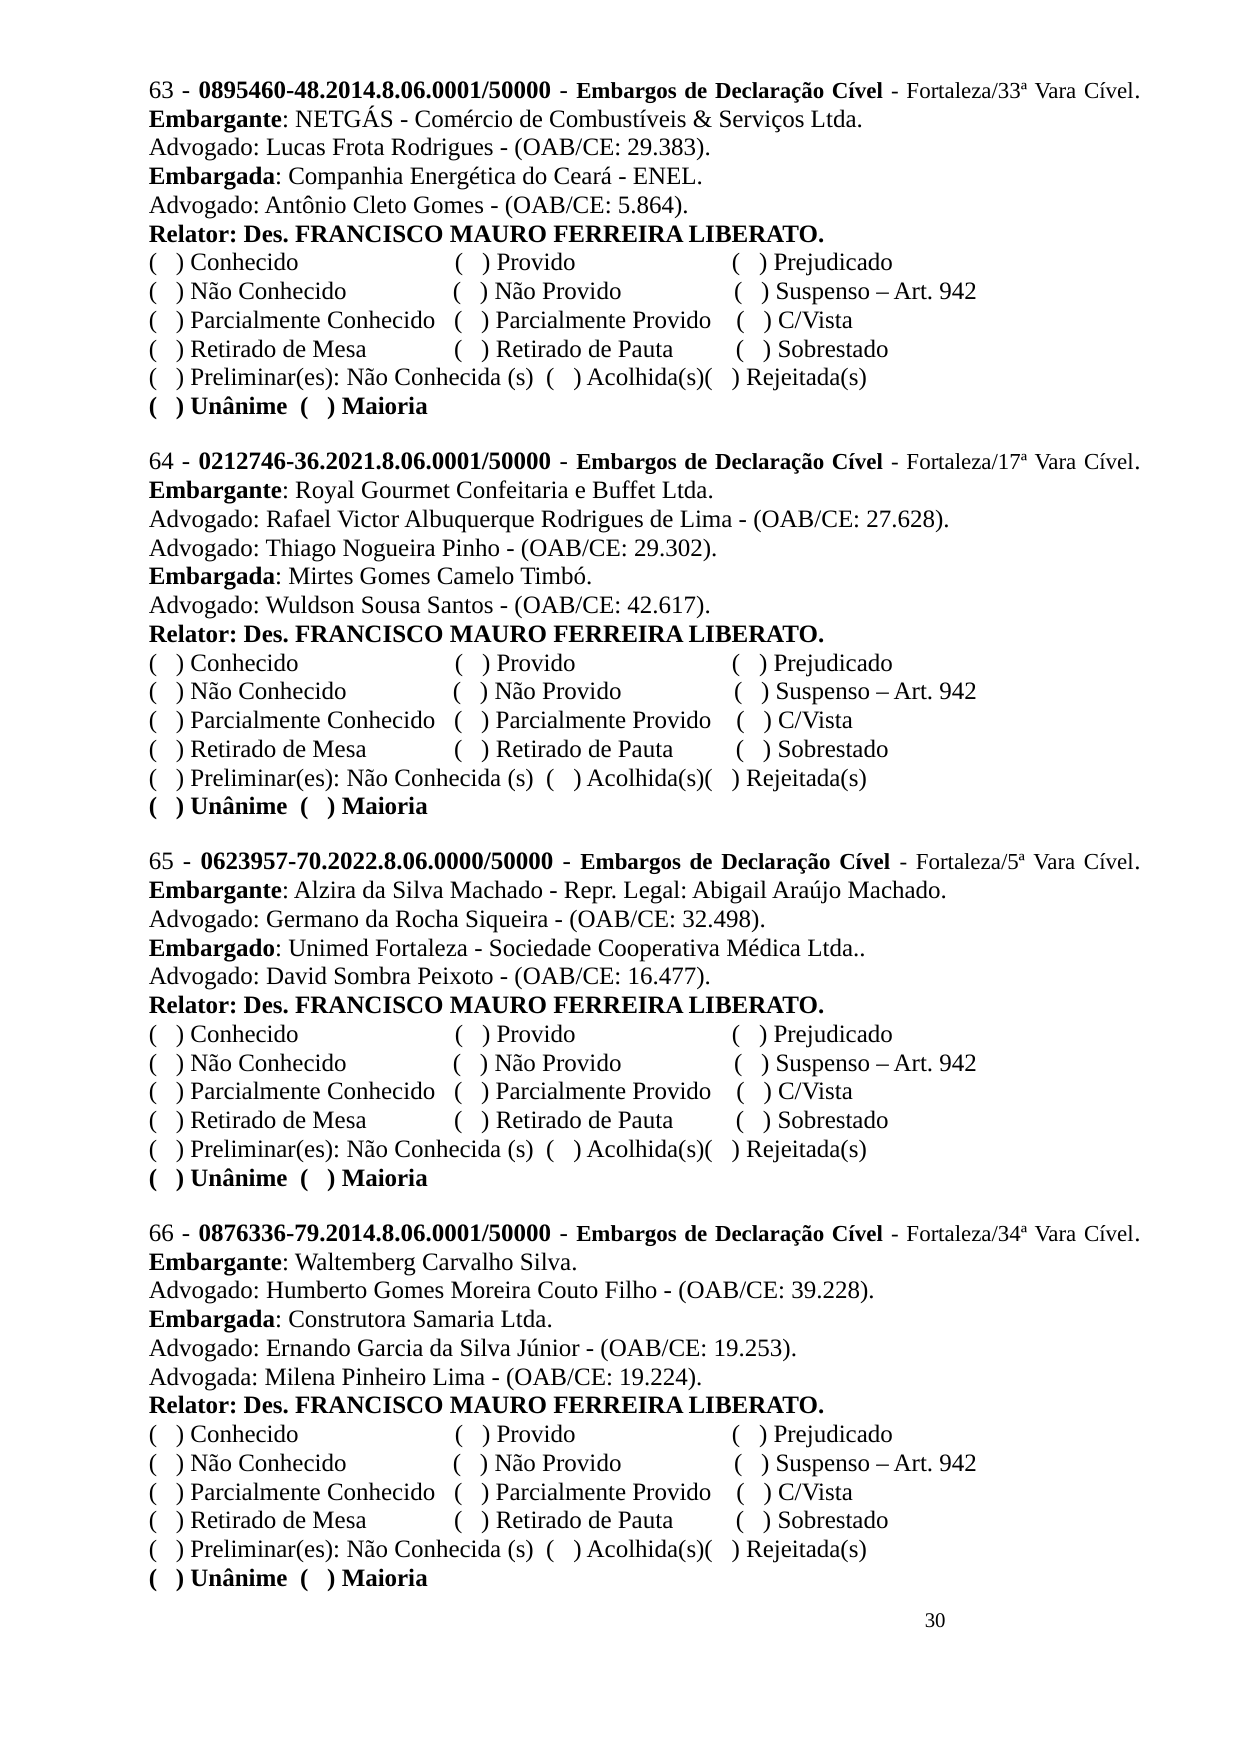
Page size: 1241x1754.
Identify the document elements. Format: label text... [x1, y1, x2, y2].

text ( ) Retirado de Mesa ( ) Retirado de Pauta ( ) Sobrestado [148, 334, 1158, 362]
text 63 - 0895460-48.2014.8.06.0001/50000 - Embargos de Declaração Cível - Fortaleza/33ª Vara Cível. Embargante: NETGÁS - Comércio de Combustíveis & Serviços Ltda. [148, 75, 1141, 132]
text Relator: Des. FRANCISCO MAURO FERREIRA LIBERATO. [148, 619, 1141, 648]
text ( ) Preliminar(es): Não Conhecida (s) ( ) Acolhida(s)( ) Rejeitada(s) [148, 763, 1158, 791]
text ( ) Retirado de Mesa ( ) Retirado de Pauta ( ) Sobrestado [148, 1105, 1158, 1134]
text ( ) Parcialmente Conhecido ( ) Parcialmente Provido ( ) C/Vista [148, 305, 1158, 334]
text Advogado: Ernando Garcia da Silva Júnior - (OAB/CE: 19.253). [148, 1333, 1141, 1362]
text Embargada: Companhia Energética do Ceará - ENEL. [148, 161, 1141, 190]
text Relator: Des. FRANCISCO MAURO FERREIRA LIBERATO. [148, 219, 1141, 247]
text ( ) Não Conhecido ( ) Não Provido ( ) Suspenso – Art. 942 [148, 676, 1158, 705]
text Embargada: Mirtes Gomes Camelo Timbó. [148, 561, 1141, 590]
text ( ) Conhecido ( ) Provido ( ) Prejudicado [148, 1019, 1141, 1048]
text ( ) Parcialmente Conhecido ( ) Parcialmente Provido ( ) C/Vista [148, 1477, 1158, 1505]
text ( ) Conhecido ( ) Provido ( ) Prejudicado [148, 247, 1141, 276]
text ( ) Retirado de Mesa ( ) Retirado de Pauta ( ) Sobrestado [148, 734, 1158, 763]
text 65 - 0623957-70.2022.8.06.0000/50000 - Embargos de Declaração Cível - Fortaleza/5ª Vara Cível. Embargante: Alzira da Silva Machado - Repr. Legal: Abigail Araújo Machado. [148, 846, 1141, 904]
text Advogado: Lucas Frota Rodrigues - (OAB/CE: 29.383). [148, 132, 1141, 161]
text ( ) Conhecido ( ) Provido ( ) Prejudicado [148, 648, 1141, 676]
text ( ) Não Conhecido ( ) Não Provido ( ) Suspenso – Art. 942 [148, 1048, 1158, 1076]
text Advogado: David Sombra Peixoto - (OAB/CE: 16.477). [148, 961, 1141, 990]
text 66 - 0876336-79.2014.8.06.0001/50000 - Embargos de Declaração Cível - Fortaleza/34ª Vara Cível. Embargante: Waltemberg Carvalho Silva. [148, 1218, 1141, 1275]
text Advogado: Wuldson Sousa Santos - (OAB/CE: 42.617). [148, 590, 1141, 619]
text Advogado: Germano da Rocha Siqueira - (OAB/CE: 32.498). [148, 904, 1141, 933]
text ( ) Preliminar(es): Não Conhecida (s) ( ) Acolhida(s)( ) Rejeitada(s) [148, 362, 1158, 391]
text ( ) Unânime ( ) Maioria [148, 791, 1158, 820]
text Advogado: Antônio Cleto Gomes - (OAB/CE: 5.864). [148, 190, 1141, 219]
text ( ) Parcialmente Conhecido ( ) Parcialmente Provido ( ) C/Vista [148, 1076, 1158, 1105]
text Advogada: Milena Pinheiro Lima - (OAB/CE: 19.224). [148, 1362, 1141, 1390]
text ( ) Unânime ( ) Maioria [148, 1163, 1158, 1191]
text Embargada: Construtora Samaria Ltda. [148, 1304, 1141, 1333]
text Embargado: Unimed Fortaleza - Sociedade Cooperativa Médica Ltda.. [148, 933, 1141, 961]
text Relator: Des. FRANCISCO MAURO FERREIRA LIBERATO. [148, 1390, 1141, 1419]
text ( ) Não Conhecido ( ) Não Provido ( ) Suspenso – Art. 942 [148, 1448, 1158, 1477]
text Advogado: Thiago Nogueira Pinho - (OAB/CE: 29.302). [148, 533, 1141, 561]
text ( ) Preliminar(es): Não Conhecida (s) ( ) Acolhida(s)( ) Rejeitada(s) [148, 1134, 1158, 1163]
text ( ) Retirado de Mesa ( ) Retirado de Pauta ( ) Sobrestado [148, 1505, 1158, 1534]
text ( ) Unânime ( ) Maioria [148, 1563, 1158, 1592]
text ( ) Unânime ( ) Maioria [148, 391, 1158, 420]
text ( ) Preliminar(es): Não Conhecida (s) ( ) Acolhida(s)( ) Rejeitada(s) [148, 1534, 1158, 1563]
text ( ) Parcialmente Conhecido ( ) Parcialmente Provido ( ) C/Vista [148, 705, 1158, 734]
text Advogado: Rafael Victor Albuquerque Rodrigues de Lima - (OAB/CE: 27.628). [148, 504, 1141, 533]
text ( ) Conhecido ( ) Provido ( ) Prejudicado [148, 1419, 1141, 1448]
text ( ) Não Conhecido ( ) Não Provido ( ) Suspenso – Art. 942 [148, 276, 1158, 305]
text 64 - 0212746-36.2021.8.06.0001/50000 - Embargos de Declaração Cível - Fortaleza/17ª Vara Cível. Embargante: Royal Gourmet Confeitaria e Buffet Ltda. [148, 446, 1141, 504]
text Advogado: Humberto Gomes Moreira Couto Filho - (OAB/CE: 39.228). [148, 1275, 1141, 1304]
text Relator: Des. FRANCISCO MAURO FERREIRA LIBERATO. [148, 990, 1141, 1019]
